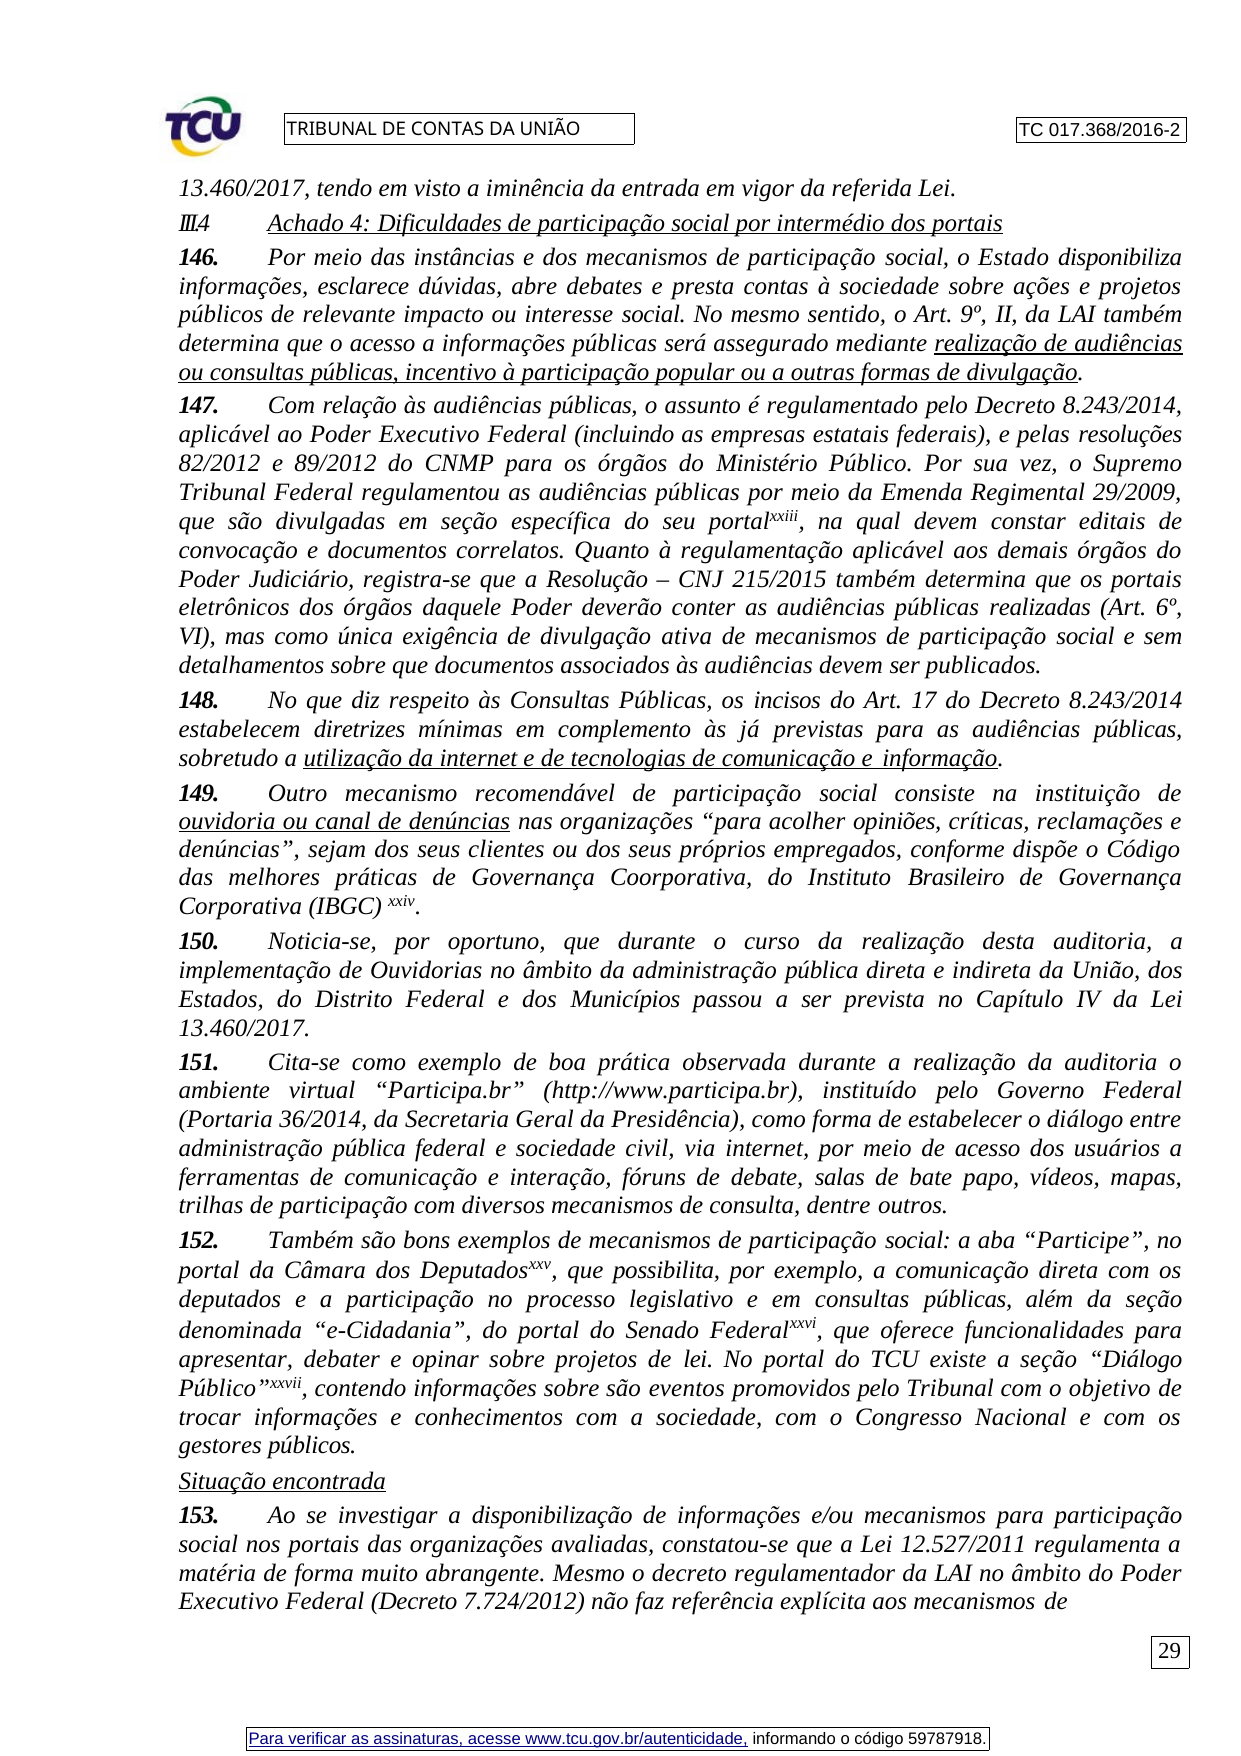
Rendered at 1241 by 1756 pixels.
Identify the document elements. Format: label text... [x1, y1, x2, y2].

list Achado 4: Dificuldades de participação social por intermédio dos portais [178, 208, 1240, 236]
text Situação encontrada [178, 1466, 1240, 1494]
list Também são bons exemplos de mecanismos de participação social: a aba “Participe”, no portal da Câmara dos Deputadosxxv, que possibilita, por exemplo, a comunicação direta com os deputados e a participação no processo legislativo e em consultas públicas, além da seção denominada “e-Cidadania”, do portal do Senado Federalxxvi, que oferece funcionalidades para apresentar, debater e opinar sobre projetos de lei. No portal do TCU existe a seção “Diálogo Público”xxvii, contendo informações sobre são eventos promovidos pelo Tribunal com o objetivo de trocar informações e conhecimentos com a sociedade, com o Congresso Nacional e com os gestores públicos. [178, 1225, 1182, 1459]
picture [159, 92, 247, 163]
list Com relação às audiências públicas, o assunto é regulamentado pelo Decreto 8.243/2014, aplicável ao Poder Executivo Federal (incluindo as empresas estatais federais), e pelas resoluções 82/2012 e 89/2012 do CNMP para os órgãos do Ministério Público. Por sua vez, o Supremo Tribunal Federal regulamentou as audiências públicas por meio da Emenda Regimental 29/2009, que são divulgadas em seção específica do seu portalxxiii, na qual devem constar editais de convocação e documentos correlatos. Quanto à regulamentação aplicável aos demais órgãos do Poder Judiciário, registra-se que a Resolução – CNJ 215/2015 também determina que os portais eletrônicos dos órgãos daquele Poder deverão conter as audiências públicas realizadas (Art. 6º, VI), mas como única exigência de divulgação ativa de mecanismos de participação social e sem detalhamentos sobre que documentos associados às audiências devem ser publicados. [178, 391, 1182, 679]
text 13.460/2017, tendo em visto a iminência da entrada em vigor da referida Lei. [178, 173, 1240, 202]
list Por meio das instâncias e dos mecanismos de participação social, o Estado disponibiliza informações, esclarece dúvidas, abre debates e presta contas à sociedade sobre ações e projetos públicos de relevante impacto ou interesse social. No mesmo sentido, o Art. 9º, II, da LAI também determina que o acesso a informações públicas será assegurado mediante realização de audiências ou consultas públicas, incentivo à participação popular ou a outras formas de divulgação. [178, 242, 1183, 386]
list Ao se investigar a disponibilização de informações e/ou mecanismos para participação social nos portais das organizações avaliadas, constatou-se que a Lei 12.527/2011 regulamenta a matéria de forma muito abrangente. Mesmo o decreto regulamentador da LAI no âmbito do Poder Executivo Federal (Decreto 7.724/2012) não faz referência explícita aos mecanismos de [178, 1500, 1182, 1615]
list Cita-se como exemplo de boa prática observada durante a realização da auditoria o ambiente virtual “Participa.br” (http://www.participa.br), instituído pelo Governo Federal (Portaria 36/2014, da Secretaria Geral da Presidência), como forma de estabelecer o diálogo entre administração pública federal e sociedade civil, via internet, por meio de acesso dos usuários a ferramentas de comunicação e interação, fóruns de debate, salas de bate papo, vídeos, mapas, trilhas de participação com diversos mecanismos de consulta, dentre outros. [178, 1047, 1182, 1219]
list Outro mecanismo recomendável de participação social consiste na instituição de ouvidoria ou canal de denúncias nas organizações “para acolher opiniões, críticas, reclamações e denúncias”, sejam dos seus clientes ou dos seus próprios empregados, conforme dispõe o Código das melhores práticas de Governança Coorporativa, do Instituto Brasileiro de Governança Corporativa (IBGC) xxiv. [178, 778, 1182, 920]
list Noticia-se, por oportuno, que durante o curso da realização desta auditoria, a implementação de Ouvidorias no âmbito da administração pública direta e indireta da União, dos Estados, do Distrito Federal e dos Municípios passou a ser prevista no Capítulo IV da Lei 13.460/2017. [178, 926, 1183, 1042]
list No que diz respeito às Consultas Públicas, os incisos do Art. 17 do Decreto 8.243/2014 estabelecem diretrizes mínimas em complemento às já previstas para as audiências públicas, sobretudo a utilização da internet e de tecnologias de comunicação e informação. [178, 685, 1182, 771]
